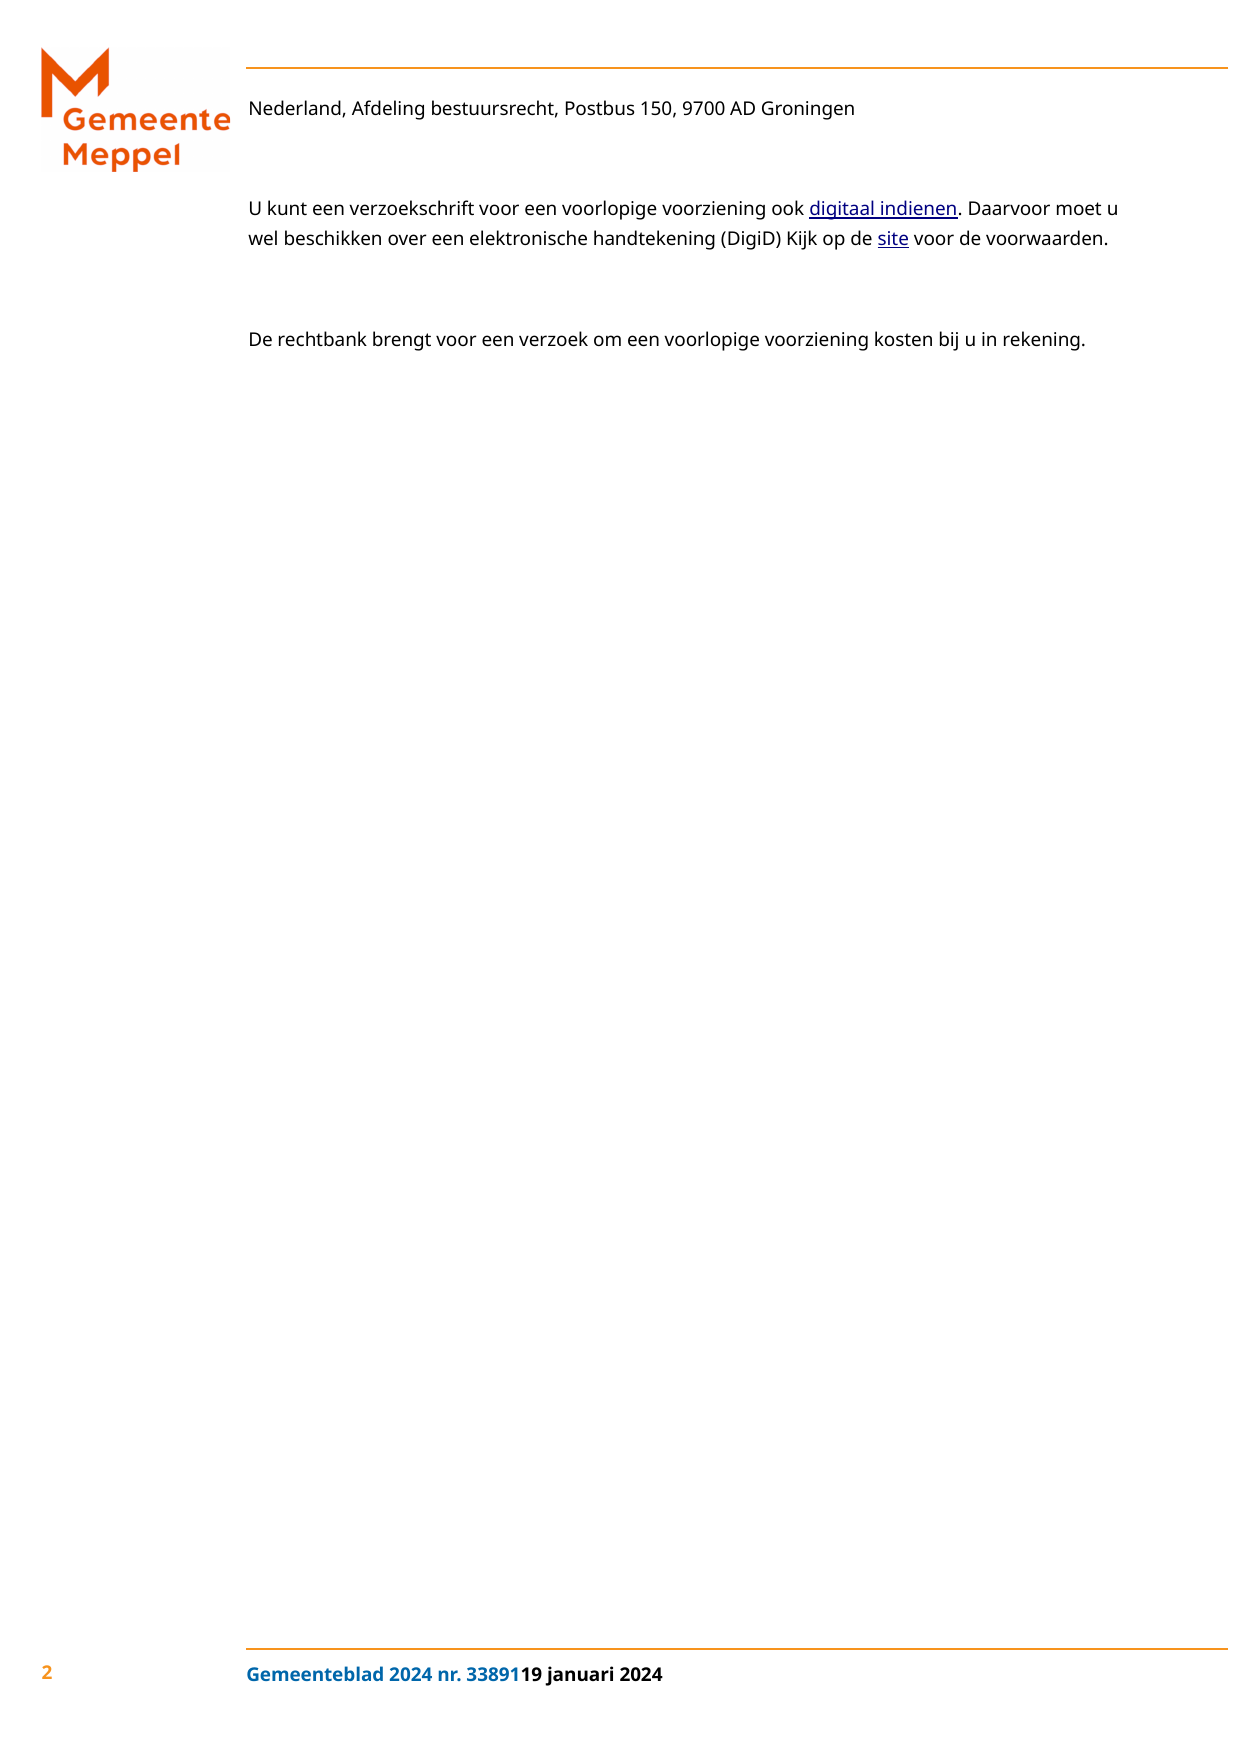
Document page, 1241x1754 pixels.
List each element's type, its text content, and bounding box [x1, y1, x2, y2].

text U kunt een verzoekschrift voor een voorlopige voorziening ook digitaal indienen. Daarvoor moet u wel beschikken over een elektronische handtekening (DigiD) Kijk op de site voor de voorwaarden. [248, 196, 1152, 251]
picture [41, 47, 231, 172]
text De rechtbank brengt voor een verzoek om een voorlopige voorziening kosten bij u in rekening. [248, 326, 1152, 352]
text Nederland, Afdeling bestuursrecht, Postbus 150, 9700 AD Groningen [248, 95, 1152, 121]
